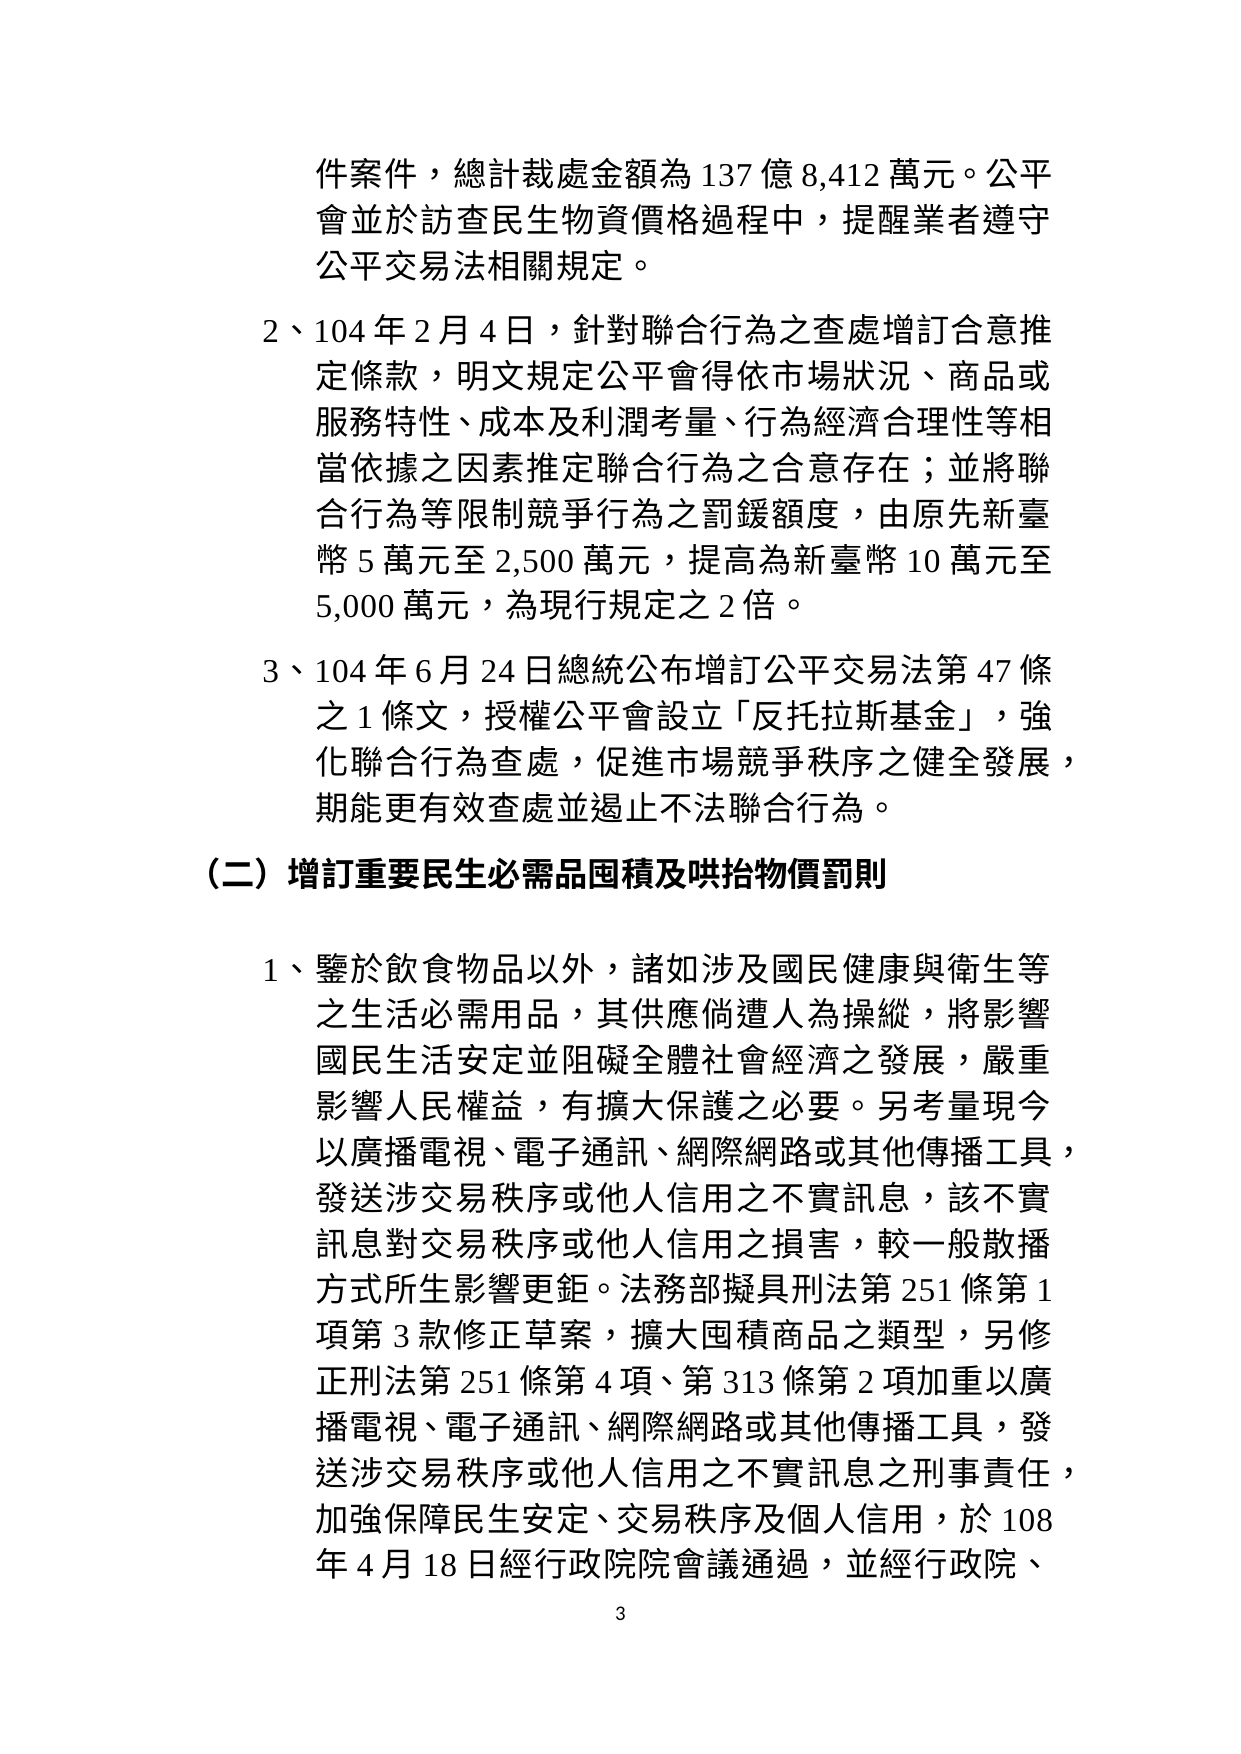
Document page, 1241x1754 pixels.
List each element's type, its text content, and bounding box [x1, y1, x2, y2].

text 3、104年6月24日總統公布增訂公平交易法第47條之1條文，授權公平會設立「反托拉斯基金」，強化聯合行為查處，促進市場競爭秩序之健全發展，期能更有效查處並遏止不法聯合行為。 [262, 646, 1053, 829]
text 2、104年2月4日，針對聯合行為之查處增訂合意推定條款，明文規定公平會得依市場狀況、商品或服務特性、成本及利潤考量、行為經濟合理性等相當依據之因素推定聯合行為之合意存在；並將聯合行為等限制競爭行為之罰鍰額度，由原先新臺幣5萬元至2,500萬元，提高為新臺幣10萬元至5,000萬元，為現行規定之2倍。 [262, 306, 1053, 627]
subtitle （二）增訂重要民生必需品囤積及哄抬物價罰則 [187, 848, 1053, 896]
text 件案件，總計裁處金額為137億8,412萬元。公平會並於訪查民生物資價格過程中，提醒業者遵守公平交易法相關規定。 [262, 150, 1053, 287]
text 1、鑒於飲食物品以外，諸如涉及國民健康與衛生等之生活必需用品，其供應倘遭人為操縱，將影響國民生活安定並阻礙全體社會經濟之發展，嚴重影響人民權益，有擴大保護之必要。另考量現今以廣播電視、電子通訊、網際網路或其他傳播工具，發送涉交易秩序或他人信用之不實訊息，該不實訊息對交易秩序或他人信用之損害，較一般散播方式所生影響更鉅。法務部擬具刑法第251條第1項第3款修正草案，擴大囤積商品之類型，另修正刑法第251條第4項、第313條第2項加重以廣播電視、電子通訊、網際網路或其他傳播工具，發送涉交易秩序或他人信用之不實訊息之刑事責任，加強保障民生安定、交易秩序及個人信用，於108年4月18日經行政院院會議通過，並經行政院、司法院會銜於108年6月12日函送立法院審議。立法院於108年12月31日三讀通過，並經總統於109年1月15日以華總一義字第10900004141號修正公布在案。 [262, 944, 1053, 1586]
